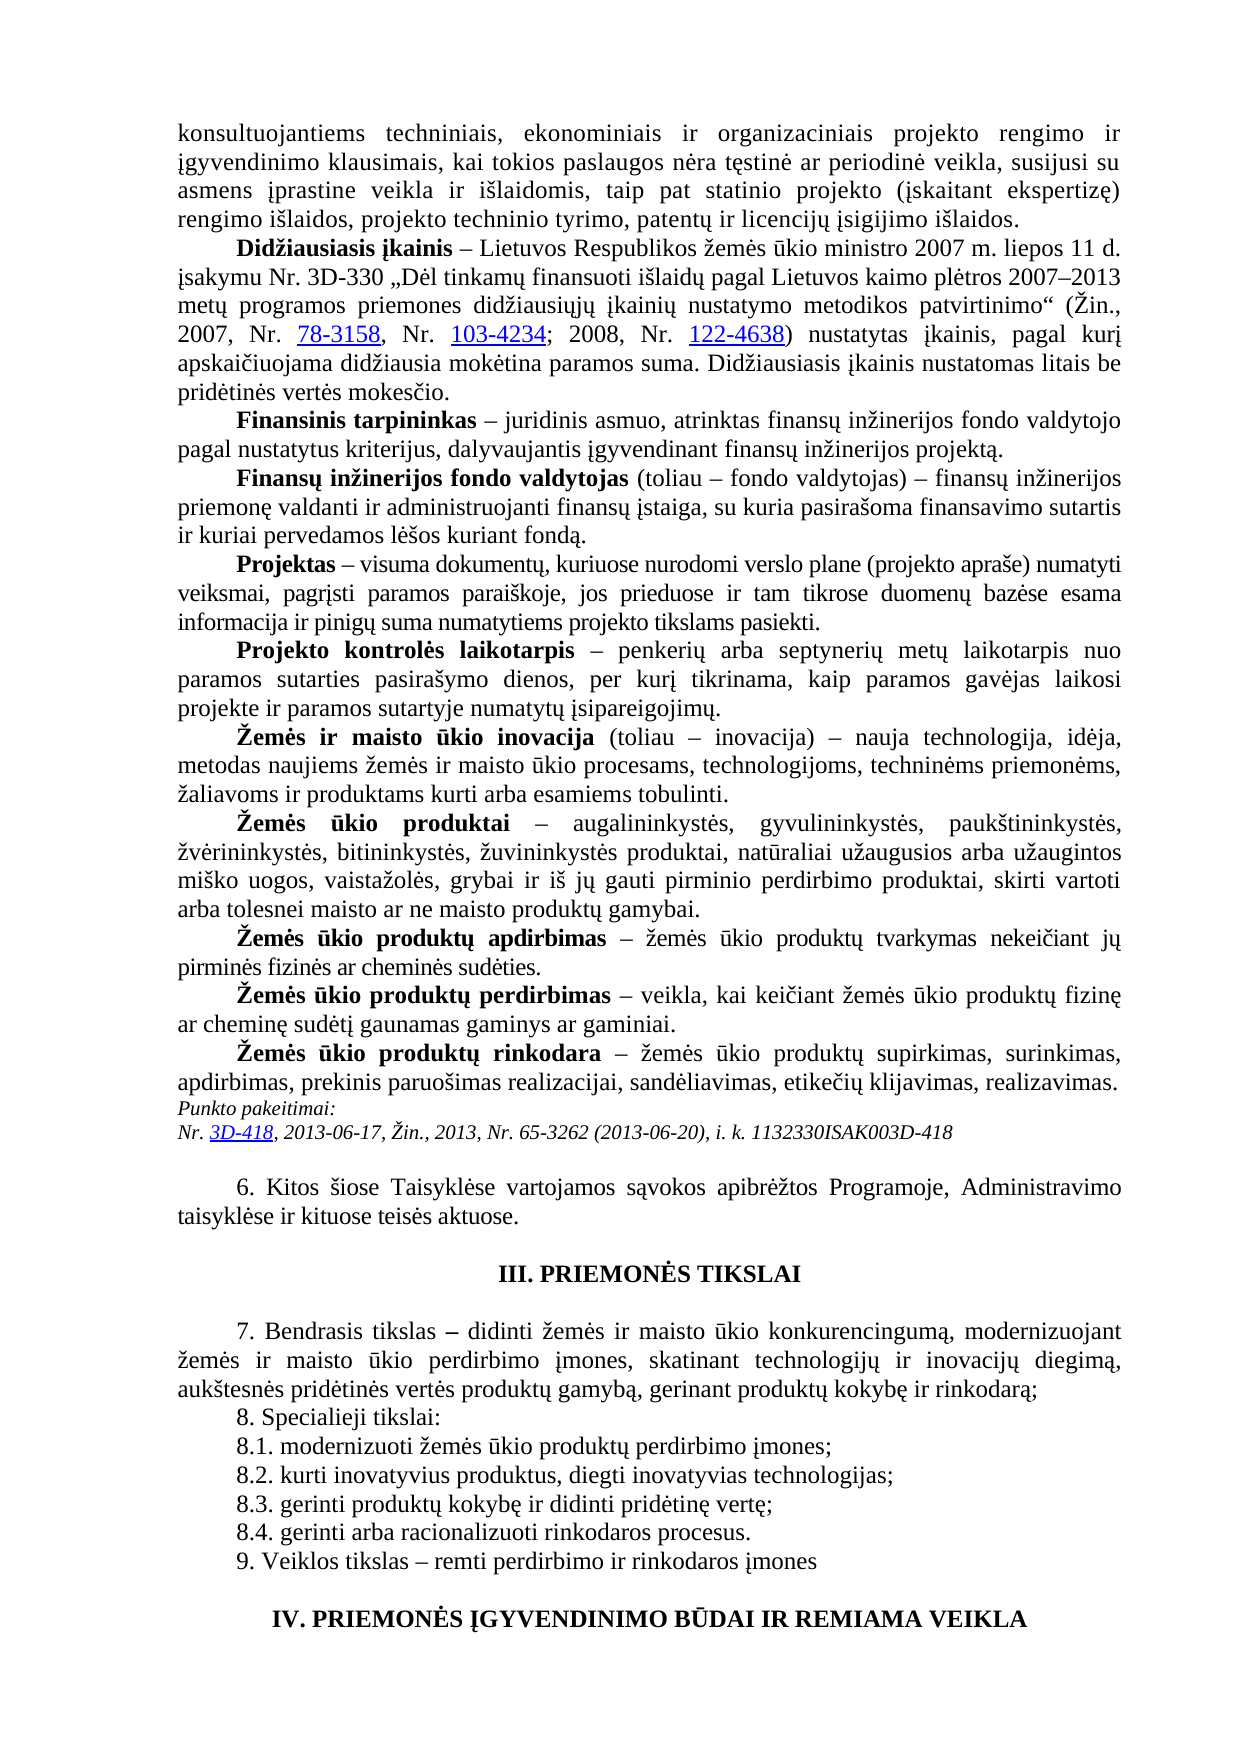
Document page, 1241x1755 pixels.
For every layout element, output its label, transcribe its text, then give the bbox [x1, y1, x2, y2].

text 9. Veiklos tikslas – remti perdirbimo ir rinkodaros įmones [177, 1546, 1122, 1575]
text III. PRIEMONĖS TIKSLAI [177, 1259, 1122, 1287]
text Punkto pakeitimai: [177, 1096, 1122, 1120]
text Finansinis tarpininkas – juridinis asmuo, atrinktas finansų inžinerijos fondo valdytojo pagal nustatytus kriterijus, dalyvaujantis įgyvendinant finansų inžinerijos projektą. [177, 406, 1122, 463]
text Žemės ūkio produktų rinkodara – žemės ūkio produktų supirkimas, surinkimas, apdirbimas, prekinis paruošimas realizacijai, sandėliavimas, etikečių klijavimas, realizavimas. [177, 1038, 1122, 1096]
text IV. PRIEMONĖS ĮGYVENDINIMO BŪDAI IR REMIAMA VEIKLA [177, 1604, 1122, 1632]
text Finansų inžinerijos fondo valdytojas (toliau – fondo valdytojas) – finansų inžinerijos priemonę valdanti ir administruojanti finansų įstaiga, su kuria pasirašoma finansavimo sutartis ir kuriai pervedamos lėšos kuriant fondą. [177, 463, 1122, 549]
text konsultuojantiems techniniais, ekonominiais ir organizaciniais projekto rengimo ir įgyvendinimo klausimais, kai tokios paslaugos nėra tęstinė ar periodinė veikla, susijusi su asmens įprastine veikla ir išlaidomis, taip pat statinio projekto (įskaitant ekspertizę) rengimo išlaidos, projekto techninio tyrimo, patentų ir licencijų įsigijimo išlaidos. [177, 118, 1122, 233]
text Didžiausiasis įkainis – Lietuvos Respublikos žemės ūkio ministro 2007 m. liepos 11 d. įsakymu Nr. 3D-330 „Dėl tinkamų finansuoti išlaidų pagal Lietuvos kaimo plėtros 2007–2013 metų programos priemones didžiausiųjų įkainių nustatymo metodikos patvirtinimo“ (Žin., 2007, Nr. 78-3158, Nr. 103-4234; 2008, Nr. 122-4638) nustatytas įkainis, pagal kurį apskaičiuojama didžiausia mokėtina paramos suma. Didžiausiasis įkainis nustatomas litais be pridėtinės vertės mokesčio. [177, 233, 1122, 406]
text Žemės ūkio produktų perdirbimas – veikla, kai keičiant žemės ūkio produktų fizinę ar cheminę sudėtį gaunamas gaminys ar gaminiai. [177, 981, 1122, 1038]
text Projektas – visuma dokumentų, kuriuose nurodomi verslo plane (projekto apraše) numatyti veiksmai, pagrįsti paramos paraiškoje, jos prieduose ir tam tikrose duomenų bazėse esama informacija ir pinigų suma numatytiems projekto tikslams pasiekti. [177, 549, 1122, 636]
text 8.4. gerinti arba racionalizuoti rinkodaros procesus. [177, 1517, 1122, 1546]
text 8.1. modernizuoti žemės ūkio produktų perdirbimo įmones; [177, 1431, 1122, 1460]
text Projekto kontrolės laikotarpis – penkerių arba septynerių metų laikotarpis nuo paramos sutarties pasirašymo dienos, per kurį tikrinama, kaip paramos gavėjas laikosi projekte ir paramos sutartyje numatytų įsipareigojimų. [177, 636, 1122, 722]
text 7. Bendrasis tikslas – didinti žemės ir maisto ūkio konkurencingumą, modernizuojant žemės ir maisto ūkio perdirbimo įmones, skatinant technologijų ir inovacijų diegimą, aukštesnės pridėtinės vertės produktų gamybą, gerinant produktų kokybę ir rinkodarą; [177, 1316, 1122, 1402]
text Žemės ūkio produktų apdirbimas – žemės ūkio produktų tvarkymas nekeičiant jų pirminės fizinės ar cheminės sudėties. [177, 923, 1122, 981]
text 6. Kitos šiose Taisyklėse vartojamos sąvokos apibrėžtos Programoje, Administravimo taisyklėse ir kituose teisės aktuose. [177, 1172, 1122, 1230]
text 8.2. kurti inovatyvius produktus, diegti inovatyvias technologijas; [177, 1460, 1122, 1489]
text 8.3. gerinti produktų kokybę ir didinti pridėtinę vertę; [177, 1489, 1122, 1517]
text 8. Specialieji tikslai: [177, 1402, 1122, 1431]
text Žemės ir maisto ūkio inovacija (toliau – inovacija) – nauja technologija, idėja, metodas naujiems žemės ir maisto ūkio procesams, technologijoms, techninėms priemonėms, žaliavoms ir produktams kurti arba esamiems tobulinti. [177, 722, 1122, 808]
text Nr. 3D-418, 2013-06-17, Žin., 2013, Nr. 65-3262 (2013-06-20), i. k. 1132330ISAK003D-418 [177, 1120, 1122, 1144]
text Žemės ūkio produktai – augalininkystės, gyvulininkystės, paukštininkystės, žvėrininkystės, bitininkystės, žuvininkystės produktai, natūraliai užaugusios arba užaugintos miško uogos, vaistažolės, grybai ir iš jų gauti pirminio perdirbimo produktai, skirti vartoti arba tolesnei maisto ar ne maisto produktų gamybai. [177, 808, 1122, 923]
